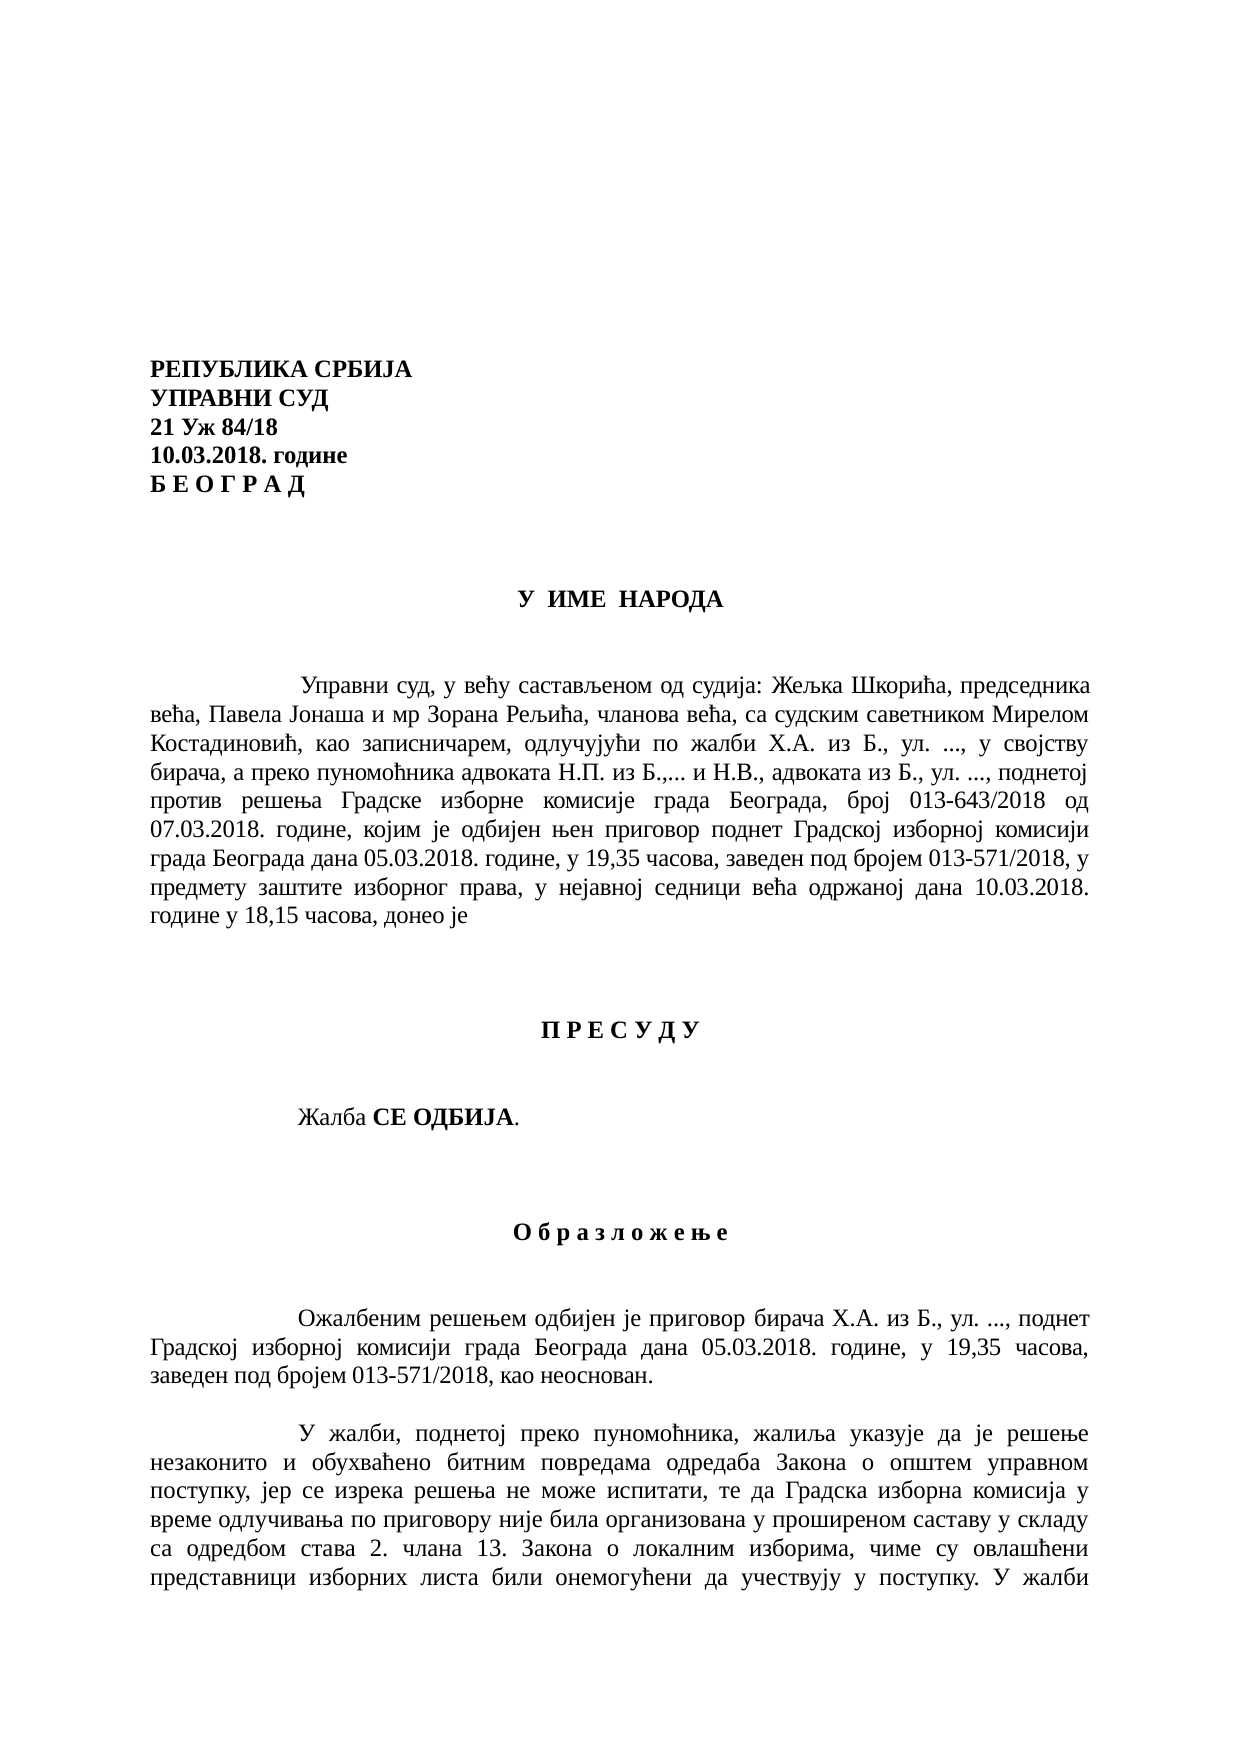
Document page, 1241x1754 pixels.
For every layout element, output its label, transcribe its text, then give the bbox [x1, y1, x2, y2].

text РЕПУБЛИКА СРБИЈА [150, 148, 1090, 383]
text 21 Уж 84/18 [150, 412, 1090, 440]
text П Р Е С У Д У [150, 1015, 1090, 1044]
text Б Е О Г Р А Д [150, 469, 1090, 498]
text Ожалбеним решењем одбијен је приговор бирача Х.А. из Б., ул. ..., поднет Градској изборној комисији града Београда дана 05.03.2018. године, у 19,35 часова, заведен под бројем 013-571/2018, као неоснован. [150, 1303, 1090, 1389]
text 10.03.2018. године [150, 440, 1090, 469]
text У ИМЕ НАРОДА [150, 584, 1090, 613]
text УПРАВНИ СУД [150, 383, 1090, 412]
text О б р а з л о ж е њ е [150, 1217, 1090, 1245]
text Жалба СЕ ОДБИЈА. [150, 1102, 1090, 1130]
text Управни суд, у већу састављеном од судија: Жељка Шкорића, председника већа, Павела Јонаша и мр Зорана Рељића, чланова већа, са судским саветником Мирелом Костадиновић, као записничарем, одлучујући по жалби Х.А. из Б., ул. ..., у својству бирача, а преко пуномоћника адвоката Н.П. из Б.,... и Н.В., адвоката из Б., ул. ..., поднетој против решења Градске изборне комисије града Београда, број 013-643/2018 од 07.03.2018. године, којим је одбијен њен приговор поднет Градској изборној комисији града Београда дана 05.03.2018. године, у 19,35 часова, заведен под бројем 013-571/2018, у предмету заштите изборног права, у нејавној седници већа одржаној дана 10.03.2018. године у 18,15 часова, донео је [150, 670, 1090, 929]
text У жалби, поднетој преко пуномоћника, жалиља указује да је решење незаконито и обухваћено битним повредама одредаба Закона о општем управном поступку, јер се изрека решења не може испитати, те да Градска изборна комисија у време одлучивања по приговору није била организована у проширеном саставу у складу са одредбом става 2. члана 13. Закона о локалним изборима, чиме су овлашћени представници изборних листа били онемогућени да учествују у поступку. У жалби [150, 1418, 1090, 1590]
